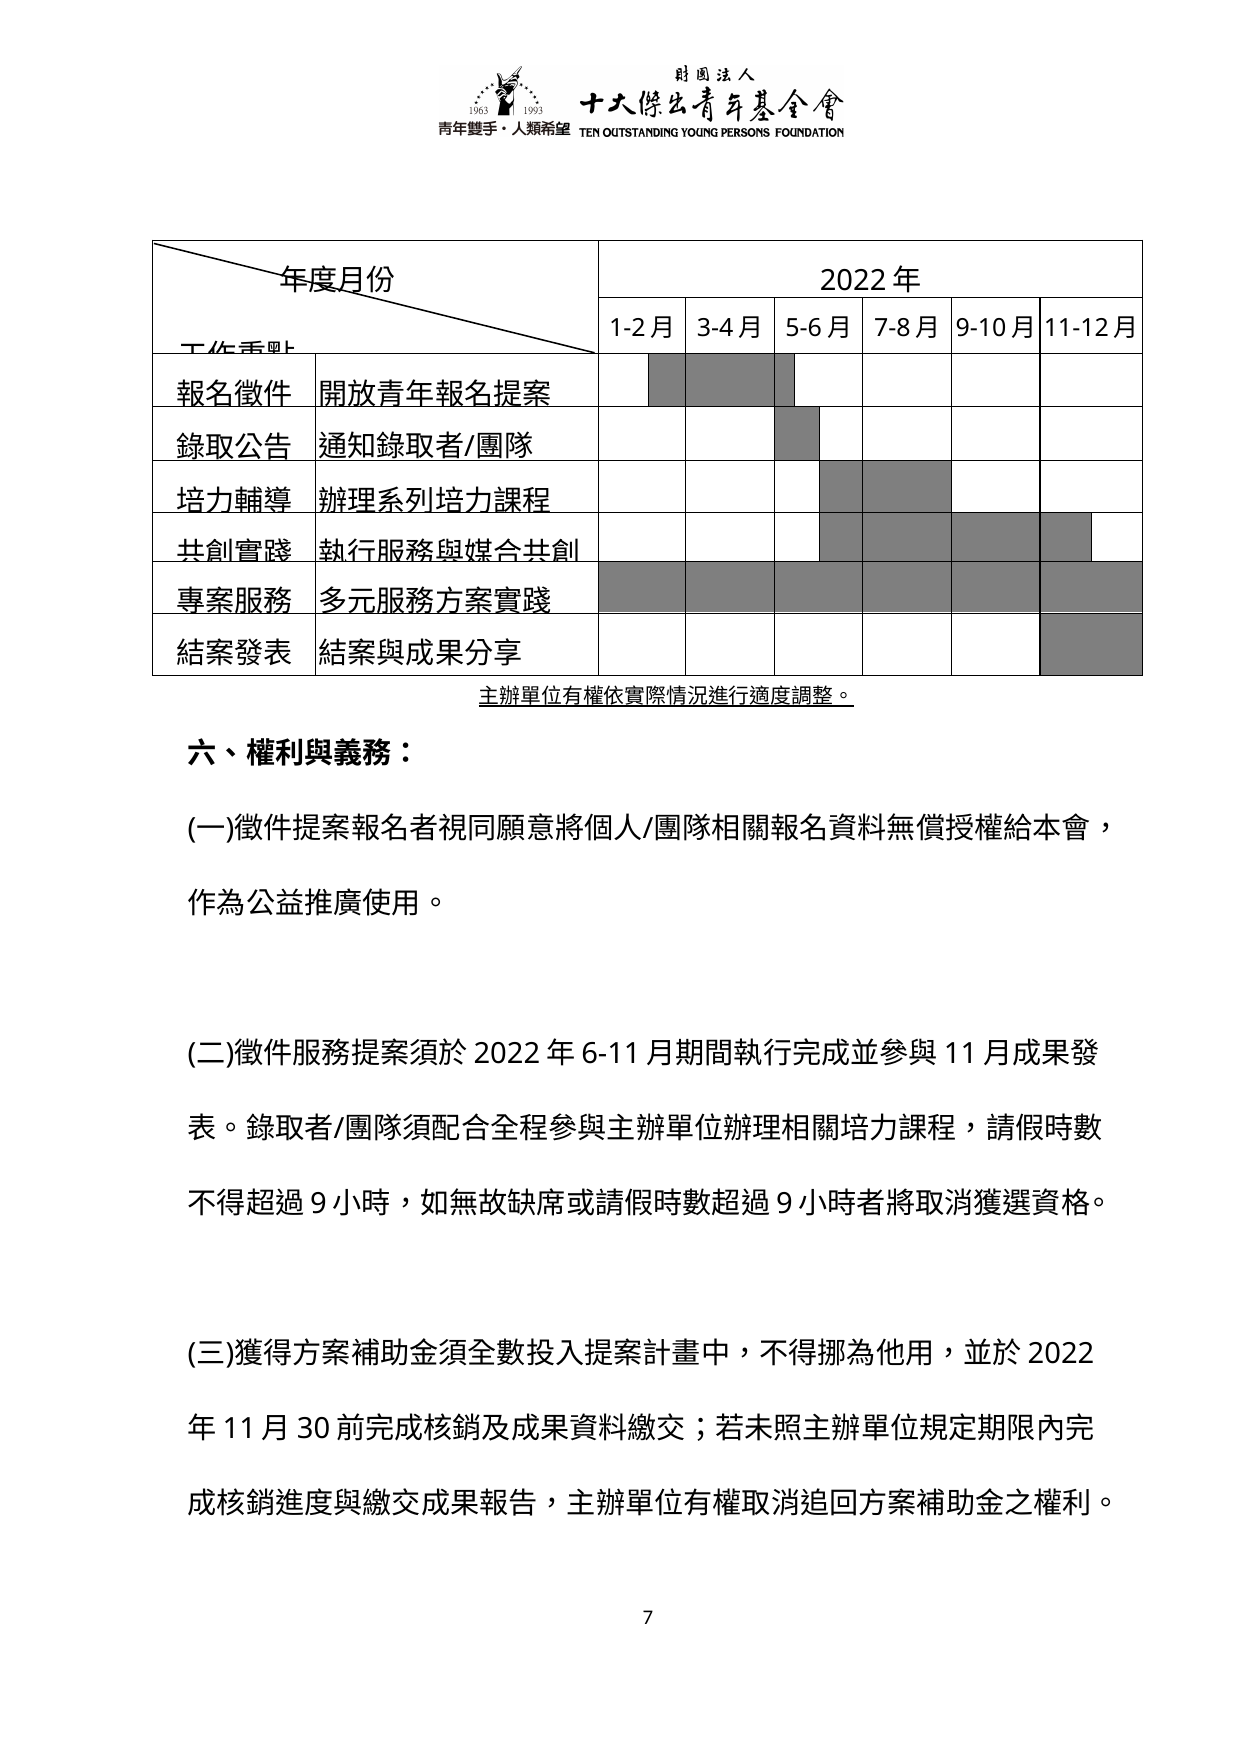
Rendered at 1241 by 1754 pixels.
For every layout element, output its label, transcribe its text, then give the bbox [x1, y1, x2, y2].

text (二)徵件服務提案須於2022年6-11月期間執行完成並參與11月成果發表。錄取者/團隊須配合全程參與主辦單位辦理相關培力課程，請假時數不得超過9小時，如無故缺席或請假時數超過9小時者將取消獲選資格。 [187, 1013, 1107, 1238]
table_cell [775, 407, 819, 460]
table_cell [686, 407, 774, 460]
table_cell [686, 461, 774, 512]
text 主辦單位有權依實際情況進行適度調整。 [225, 676, 1107, 713]
table_cell 結案發表 [153, 614, 315, 675]
table_cell 9-10月 [952, 298, 1039, 353]
table_cell [952, 562, 1039, 612]
table_cell [1041, 354, 1142, 406]
table_cell [686, 354, 774, 406]
table_cell [820, 513, 862, 561]
table_cell [686, 513, 774, 561]
table_cell 辦理系列培力課程 [316, 461, 598, 512]
table_cell [1092, 513, 1142, 561]
text (一)徵件提案報名者視同願意將個人/團隊相關報名資料無償授權給本會，作為公益推廣使用。 [187, 788, 1107, 938]
table_cell [599, 354, 648, 406]
table_cell [686, 614, 774, 675]
table_cell [795, 354, 862, 406]
table_cell 結案與成果分享 [316, 614, 598, 675]
table_cell [775, 513, 819, 561]
table_cell 通知錄取者/團隊 [316, 407, 598, 460]
table_header 年度月份 工作重點 [153, 245, 588, 353]
table_cell 1-2月 [599, 298, 685, 353]
table_cell 3-4月 [686, 298, 774, 353]
text (三)獲得方案補助金須全數投入提案計畫中，不得挪為他用，並於2022年11月30前完成核銷及成果資料繳交；若未照主辦單位規定期限內完成核銷進度與繳交成果報告，主辦單位有權取消追回方案補助金之權利。 [187, 1313, 1107, 1538]
table_cell [820, 461, 862, 512]
table_cell [952, 354, 1039, 406]
table_cell [775, 562, 862, 612]
table_cell [1041, 407, 1142, 460]
table_cell 報名徵件 [153, 354, 315, 406]
table_cell 5-6月 [775, 298, 862, 353]
table_cell [1041, 513, 1091, 561]
table_cell [820, 407, 862, 460]
table_cell [863, 461, 951, 512]
table_cell [775, 614, 862, 675]
table_cell 共創實踐 [153, 513, 315, 561]
table_cell 11-12月 [1041, 298, 1142, 353]
table_cell [863, 354, 951, 406]
table_header 年度月份 工作重點 [153, 241, 598, 353]
table_cell [649, 354, 685, 406]
table_cell 多元服務方案實踐 [316, 562, 598, 612]
table_cell 錄取公告 [153, 407, 315, 460]
text 六、權利與義務： [187, 713, 1107, 788]
table_cell [599, 513, 685, 561]
table_cell [1041, 562, 1142, 612]
picture [438, 65, 844, 137]
table_cell [863, 407, 951, 460]
table_cell [863, 614, 951, 675]
table_cell [599, 614, 685, 675]
table_cell 開放青年報名提案 [316, 354, 598, 406]
table_cell [952, 407, 1039, 460]
table_header 2022年 [599, 241, 1142, 297]
table_cell [775, 461, 819, 512]
table_cell [863, 513, 951, 561]
table_cell [775, 354, 794, 406]
table_cell [1041, 614, 1142, 675]
table_cell [952, 461, 1039, 512]
table_cell 培力輔導 [153, 461, 315, 512]
table_cell [1041, 461, 1142, 512]
table_cell [599, 562, 685, 612]
table_cell [686, 562, 774, 612]
table_cell [863, 562, 951, 612]
table_cell [599, 461, 685, 512]
table_cell [952, 614, 1039, 675]
table_cell [599, 407, 685, 460]
table_cell [952, 513, 1039, 561]
table_cell 專案服務 [153, 562, 315, 612]
table_cell 7-8月 [863, 298, 951, 353]
table_cell 執行服務與媒合共創 [316, 513, 598, 561]
